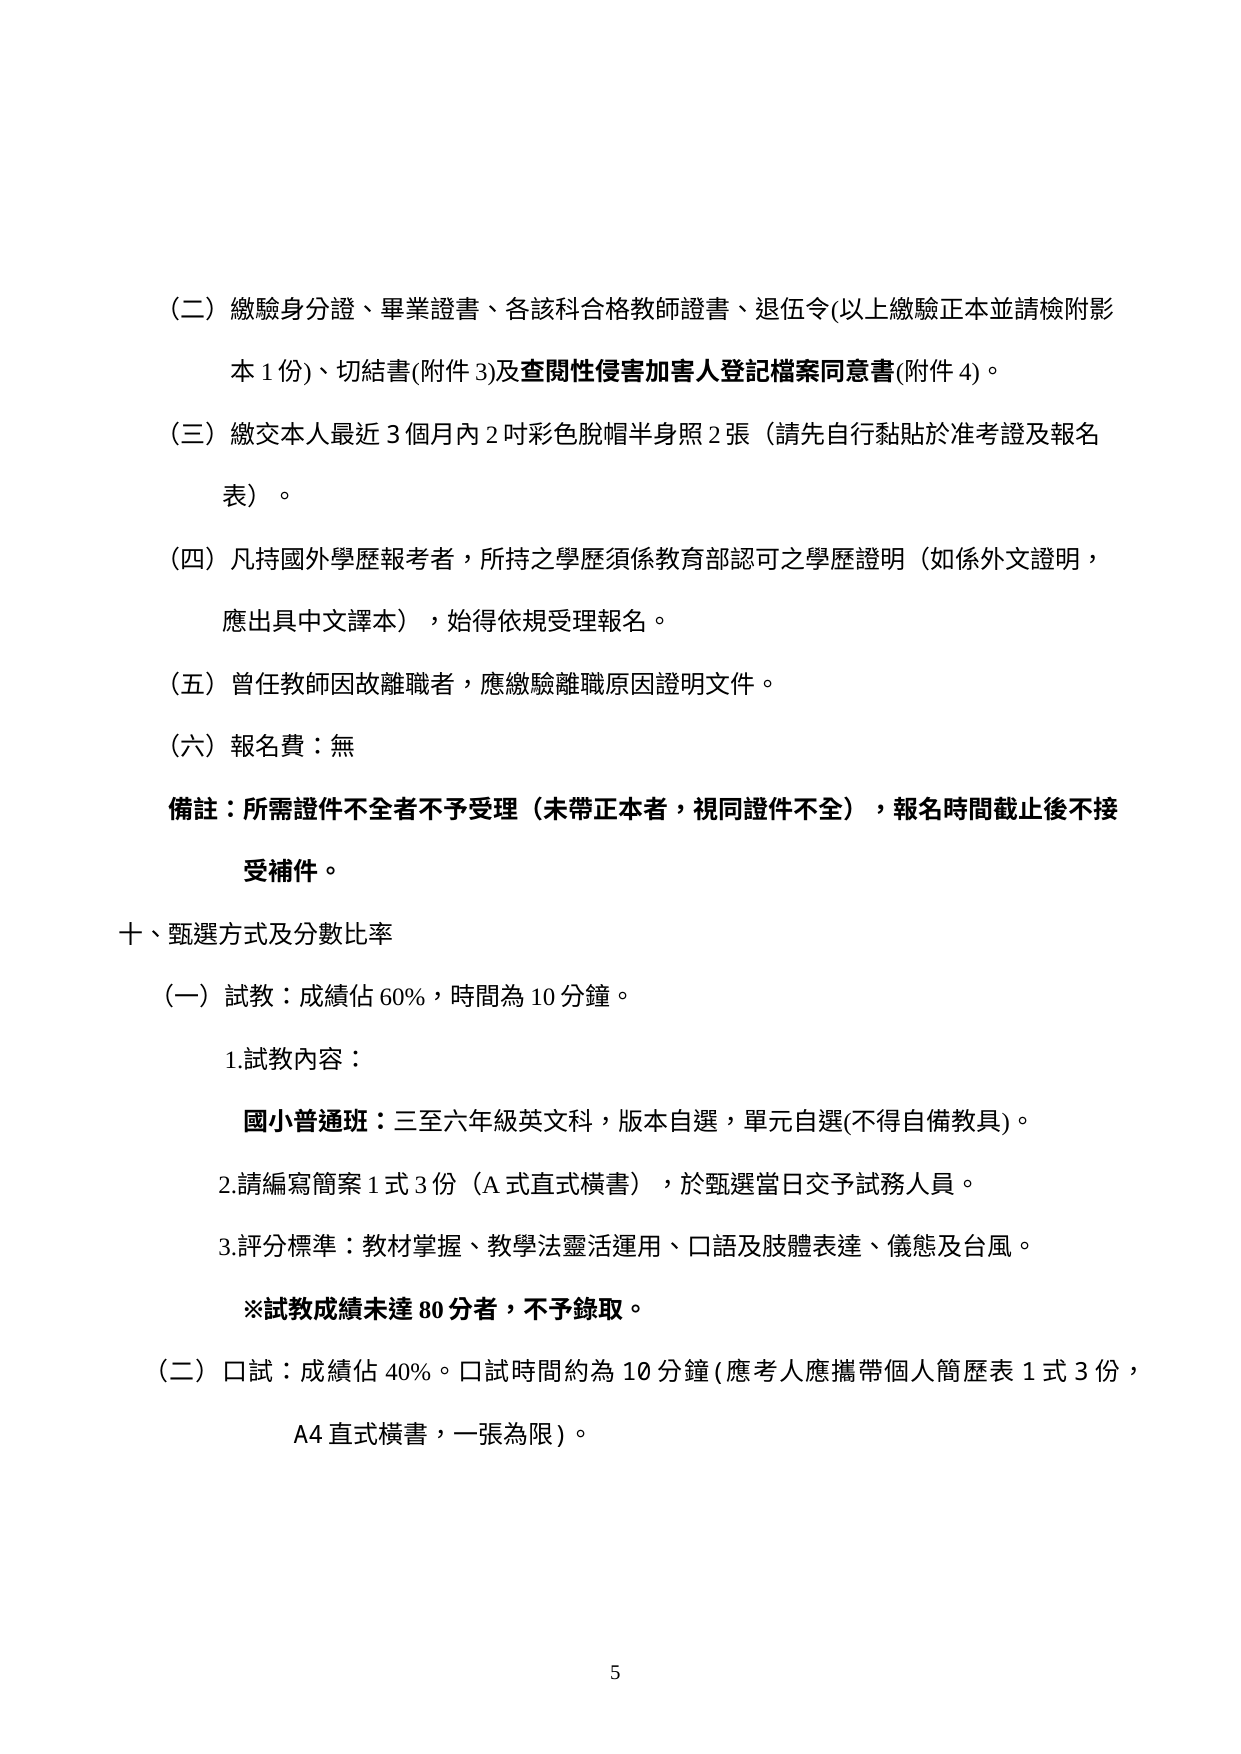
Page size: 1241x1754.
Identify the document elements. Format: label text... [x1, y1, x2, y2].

text （五）曾任教師因故離職者，應繳驗離職原因證明文件。 [156, 641, 1122, 703]
text （二）繳驗身分證、畢業證書、各該科合格教師證書、退伍令(以上繳驗正本並請檢附影本1份)、切結書(附件3)及查閱性侵害加害人登記檔案同意書(附件4)。 [156, 266, 1122, 391]
text （四）凡持國外學歷報考者，所持之學歷須係教育部認可之學歷證明（如係外文證明，應出具中文譯本），始得依規受理報名。 [156, 516, 1122, 641]
text 國小普通班：三至六年級英文科，版本自選，單元自選(不得自備教具)。 [243, 1078, 1122, 1141]
text 十、甄選方式及分數比率 [118, 891, 1122, 953]
text （二）口試：成績佔40%。口試時間約為10分鐘(應考人應攜帶個人簡歷表1式3份，A4直式橫書，一張為限)。 [143, 1328, 1122, 1453]
text 3.評分標準：教材掌握、教學法靈活運用、口語及肢體表達、儀態及台風。 [118, 1203, 1122, 1266]
text 備註：所需證件不全者不予受理（未帶正本者，視同證件不全），報名時間截止後不接受補件。 [168, 766, 1122, 891]
text 2.請編寫簡案1式3份（A式直式橫書），於甄選當日交予試務人員。 [118, 1141, 1122, 1203]
text （一）試教：成績佔60%，時間為10分鐘。 [118, 953, 1122, 1016]
text （六）報名費：無 [156, 703, 1122, 766]
text （三）繳交本人最近3個月內2吋彩色脫帽半身照2張（請先自行黏貼於准考證及報名表）。 [156, 391, 1122, 516]
text 1.試教內容： [118, 1016, 1122, 1078]
text ※試教成績未達80分者，不予錄取。 [143, 1266, 1122, 1328]
